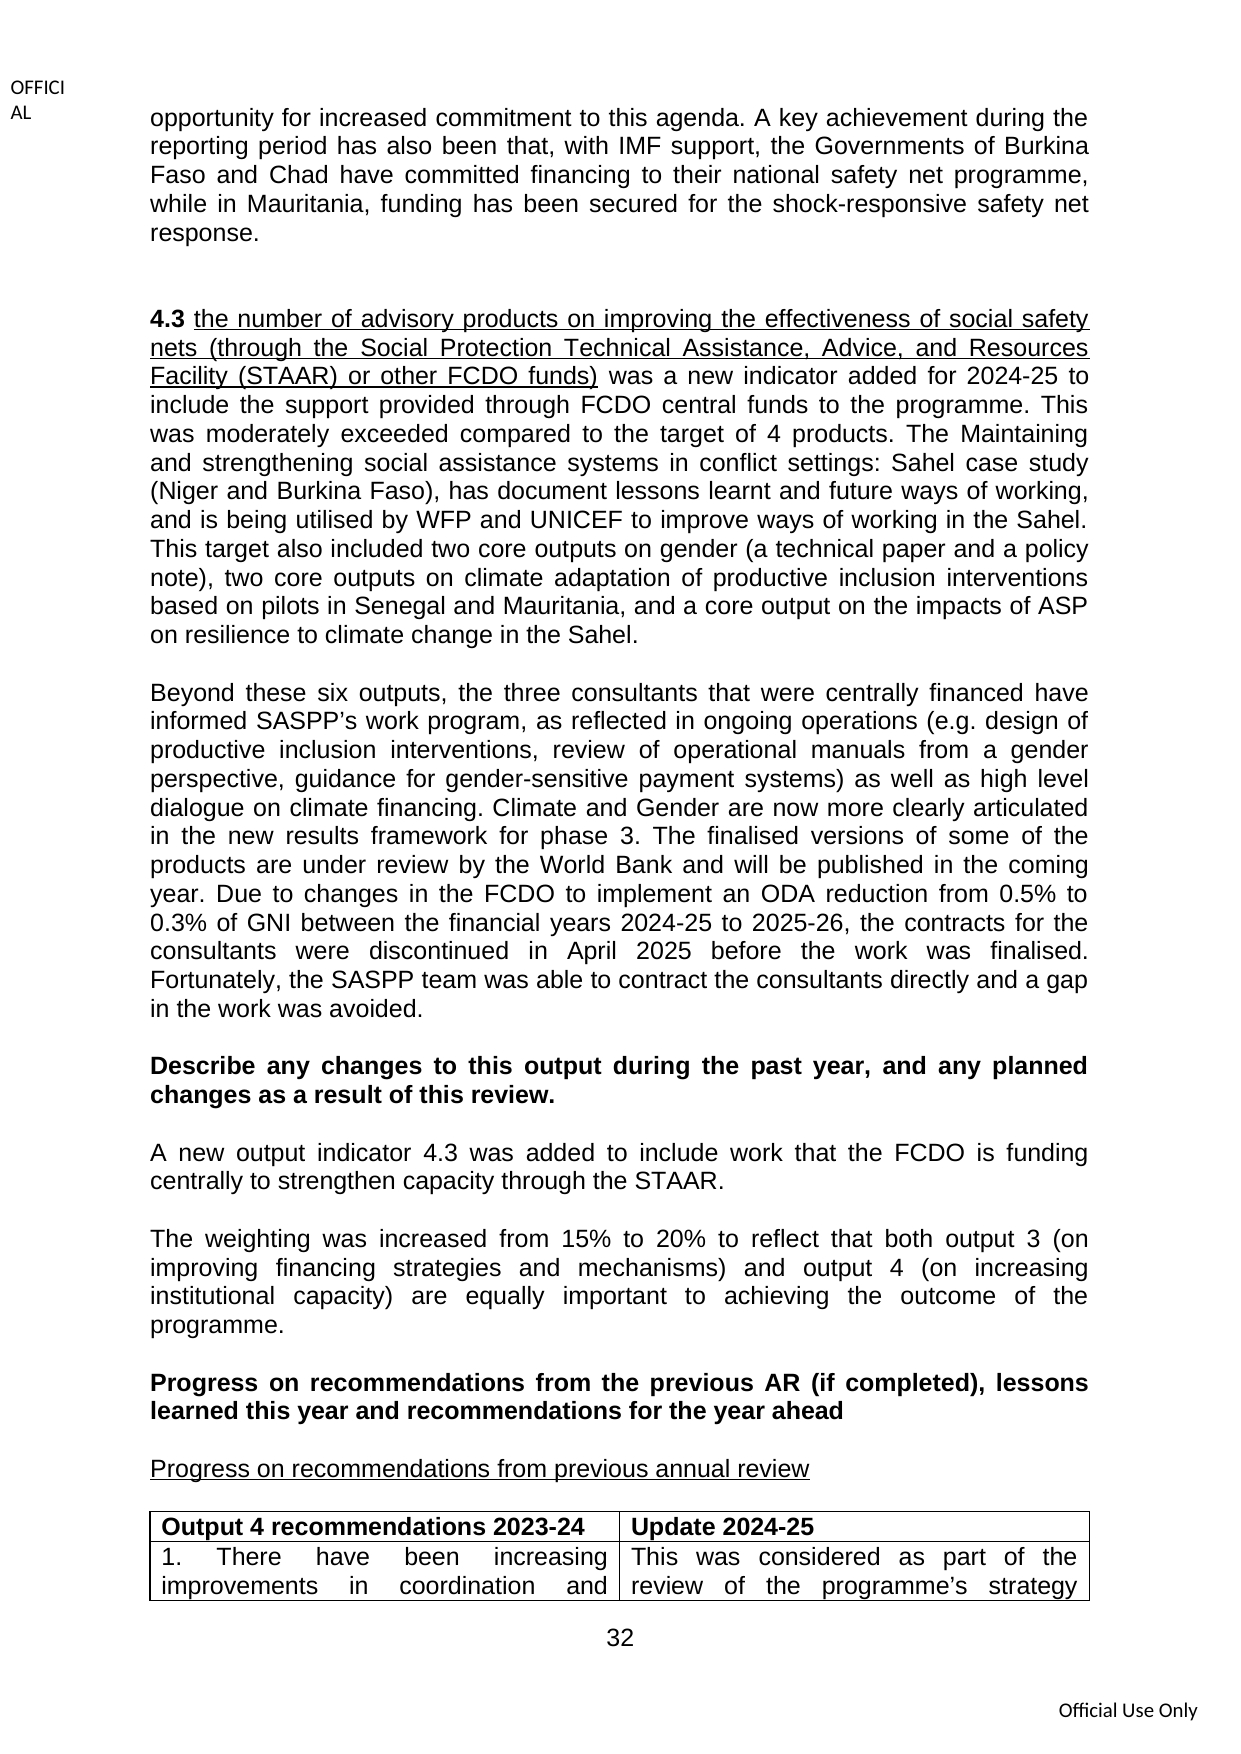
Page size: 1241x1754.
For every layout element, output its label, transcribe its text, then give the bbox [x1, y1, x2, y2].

text Progress on recommendations from previous annual review [150, 1454, 1090, 1482]
table_cell This was considered as part of the review of the programme’s strategy [620, 1542, 1089, 1599]
table_cell 1. There have been increasing improvements in coordination and [151, 1542, 619, 1599]
text Progress on recommendations from the previous AR (if completed), lessons learned this year and recommendations for the year ahead [150, 1367, 1090, 1425]
text Beyond these six outputs, the three consultants that were centrally financed have informed SASPP’s work program, as reflected in ongoing operations (e.g. design of productive inclusion interventions, review of operational manuals from a gender perspective, guidance for gender-sensitive payment systems) as well as high level dialogue on climate financing. Climate and Gender are now more clearly articulated in the new results framework for phase 3. The finalised versions of some of the products are under review by the World Bank and will be published in the coming year. Due to changes in the FCDO to implement an ODA reduction from 0.5% to 0.3% of GNI between the financial years 2024-25 to 2025-26, the contracts for the consultants were discontinued in April 2025 before the work was finalised. Fortunately, the SASPP team was able to contract the consultants directly and a gap in the work was avoided. [150, 677, 1090, 1022]
text Facility (STAAR) or other FCDO funds) was a new indicator added for 2024-25 to include the support provided through FCDO central funds to the programme. This was moderately exceeded compared to the target of 4 products. The Maintaining and strengthening social assistance systems in conflict settings: Sahel case study (Niger and Burkina Faso), has document lessons learnt and future ways of working, and is being utilised by WFP and UNICEF to improve ways of working in the Sahel. This target also included two core outputs on gender (a technical paper and a policy note), two core outputs on climate adaptation of productive inclusion interventions based on pilots in Senegal and Mauritania, and a core output on the impacts of ASP on resilience to climate change in the Sahel. [150, 359, 1090, 649]
text The weighting was increased from 15% to 20% to reflect that both output 3 (on improving financing strategies and mechanisms) and output 4 (on increasing institutional capacity) are equally important to achieving the outcome of the programme. [150, 1224, 1090, 1339]
text 4.3 the number of advisory products on improving the effectiveness of social safety nets (through the Social Protection Technical Assistance, Advice, and Resources [150, 304, 1090, 358]
text A new output indicator 4.3 was added to include work that the FCDO is funding centrally to strengthen capacity through the STAAR. [150, 1137, 1090, 1195]
text Describe any changes to this output during the past year, and any planned changes as a result of this review. [150, 1051, 1090, 1109]
table_header Update 2024-25 [620, 1512, 1089, 1541]
text opportunity for increased commitment to this agenda. A key achievement during the reporting period has also been that, with IMF support, the Governments of Burkina Faso and Chad have committed financing to their national safety net programme, while in Mauritania, funding has been secured for the shock-responsive safety net response. [150, 102, 1090, 246]
table_header Output 4 recommendations 2023-24 [151, 1512, 619, 1541]
